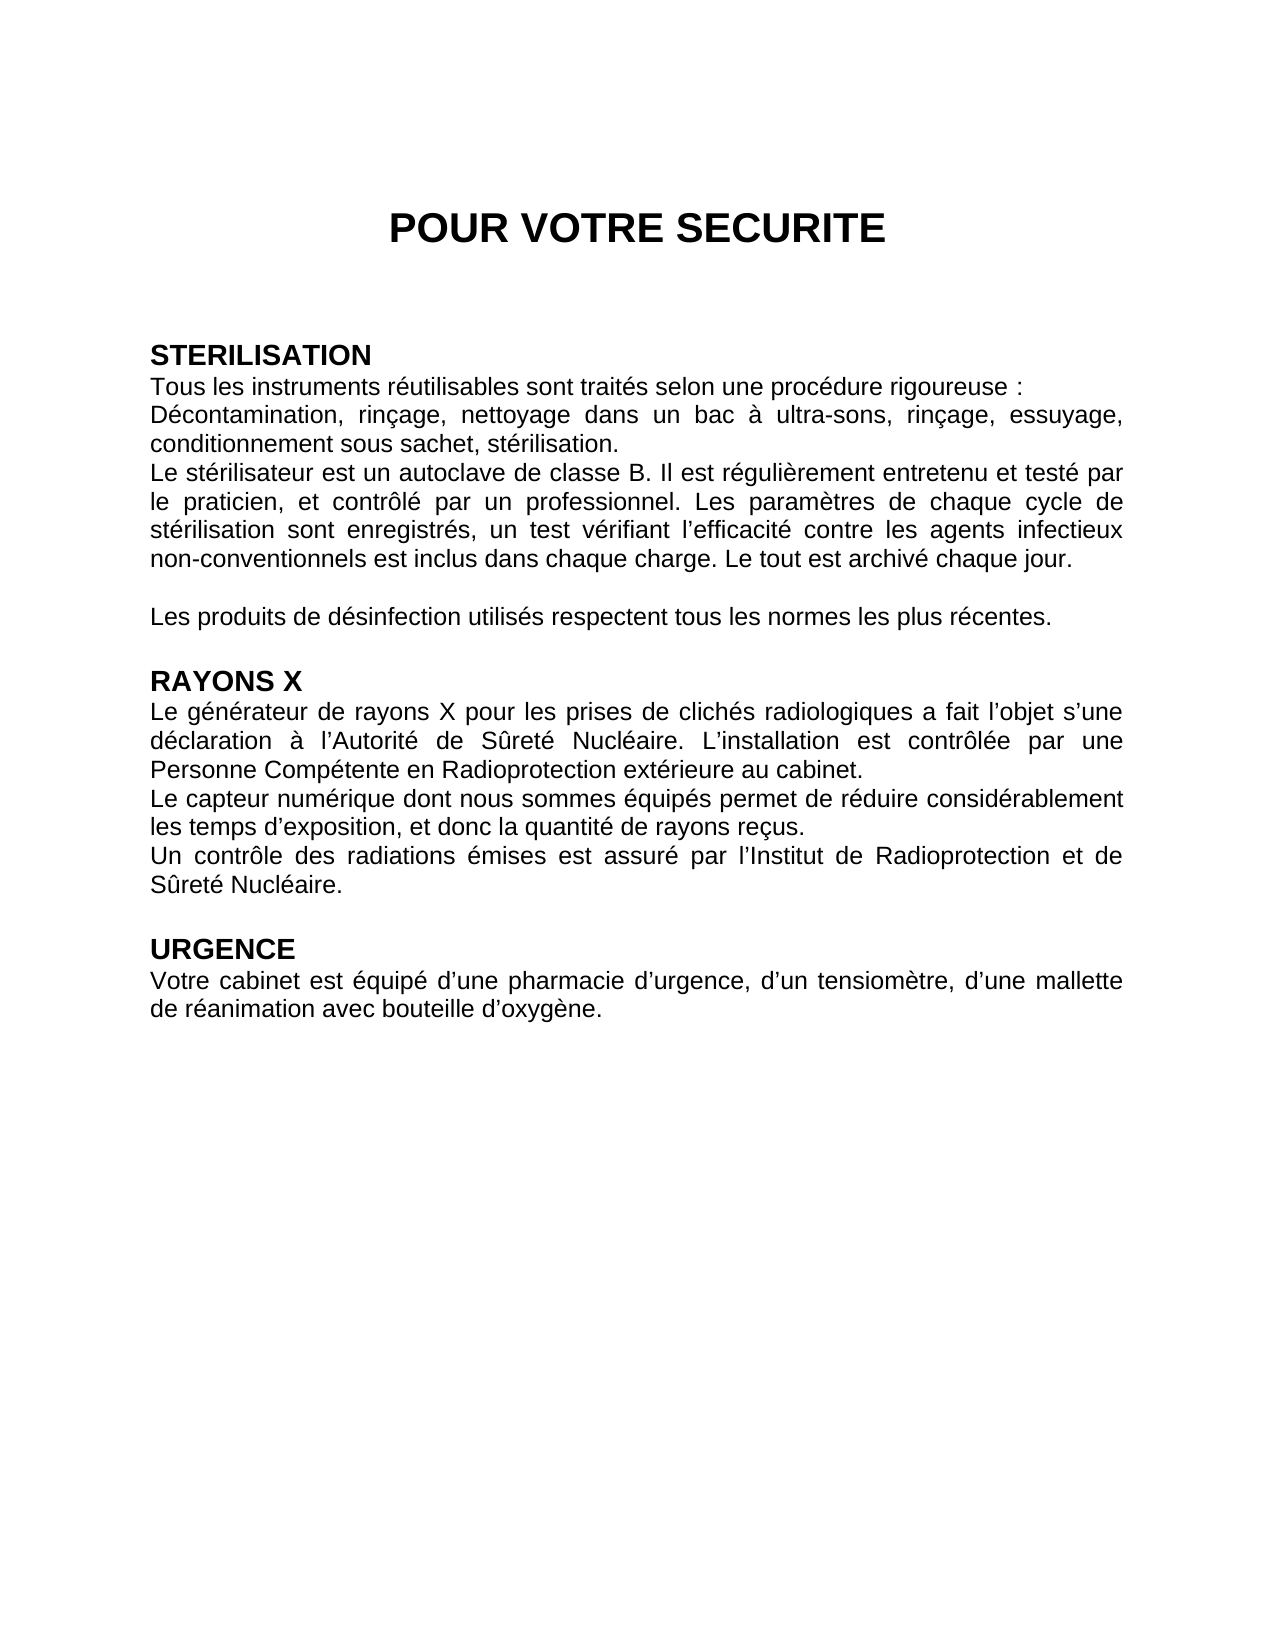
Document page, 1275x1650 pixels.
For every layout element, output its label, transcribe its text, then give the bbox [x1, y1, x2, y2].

text STERILISATION [150, 338, 1125, 372]
text Le générateur de rayons X pour les prises de clichés radiologiques a fait l’objet s’une déclaration à l’Autorité de Sûreté Nucléaire. L’installation est contrôlée par une Personne Compétente en Radioprotection extérieure au cabinet. [150, 697, 1125, 784]
text Les produits de désinfection utilisés respectent tous les normes les plus récentes. [150, 602, 1125, 630]
text POUR VOTRE SECURITE [150, 204, 1125, 252]
text Décontamination, rinçage, nettoyage dans un bac à ultra-sons, rinçage, essuyage, conditionnement sous sachet, stérilisation. [150, 400, 1125, 458]
text URGENCE [150, 932, 1125, 966]
text Un contrôle des radiations émises est assuré par l’Institut de Radioprotection et de Sûreté Nucléaire. [150, 841, 1125, 899]
text Le stérilisateur est un autoclave de classe B. Il est régulièrement entretenu et testé par le praticien, et contrôlé par un professionnel. Les paramètres de chaque cycle de stérilisation sont enregistrés, un test vérifiant l’efficacité contre les agents infectieux non-conventionnels est inclus dans chaque charge. Le tout est archivé chaque jour. [150, 458, 1125, 573]
text Le capteur numérique dont nous sommes équipés permet de réduire considérablement les temps d’exposition, et donc la quantité de rayons reçus. [150, 784, 1125, 841]
text Tous les instruments réutilisables sont traités selon une procédure rigoureuse : [150, 372, 1125, 400]
text RAYONS X [150, 664, 1125, 697]
text Votre cabinet est équipé d’une pharmacie d’urgence, d’un tensiomètre, d’une mallette de réanimation avec bouteille d’oxygène. [150, 966, 1125, 1023]
